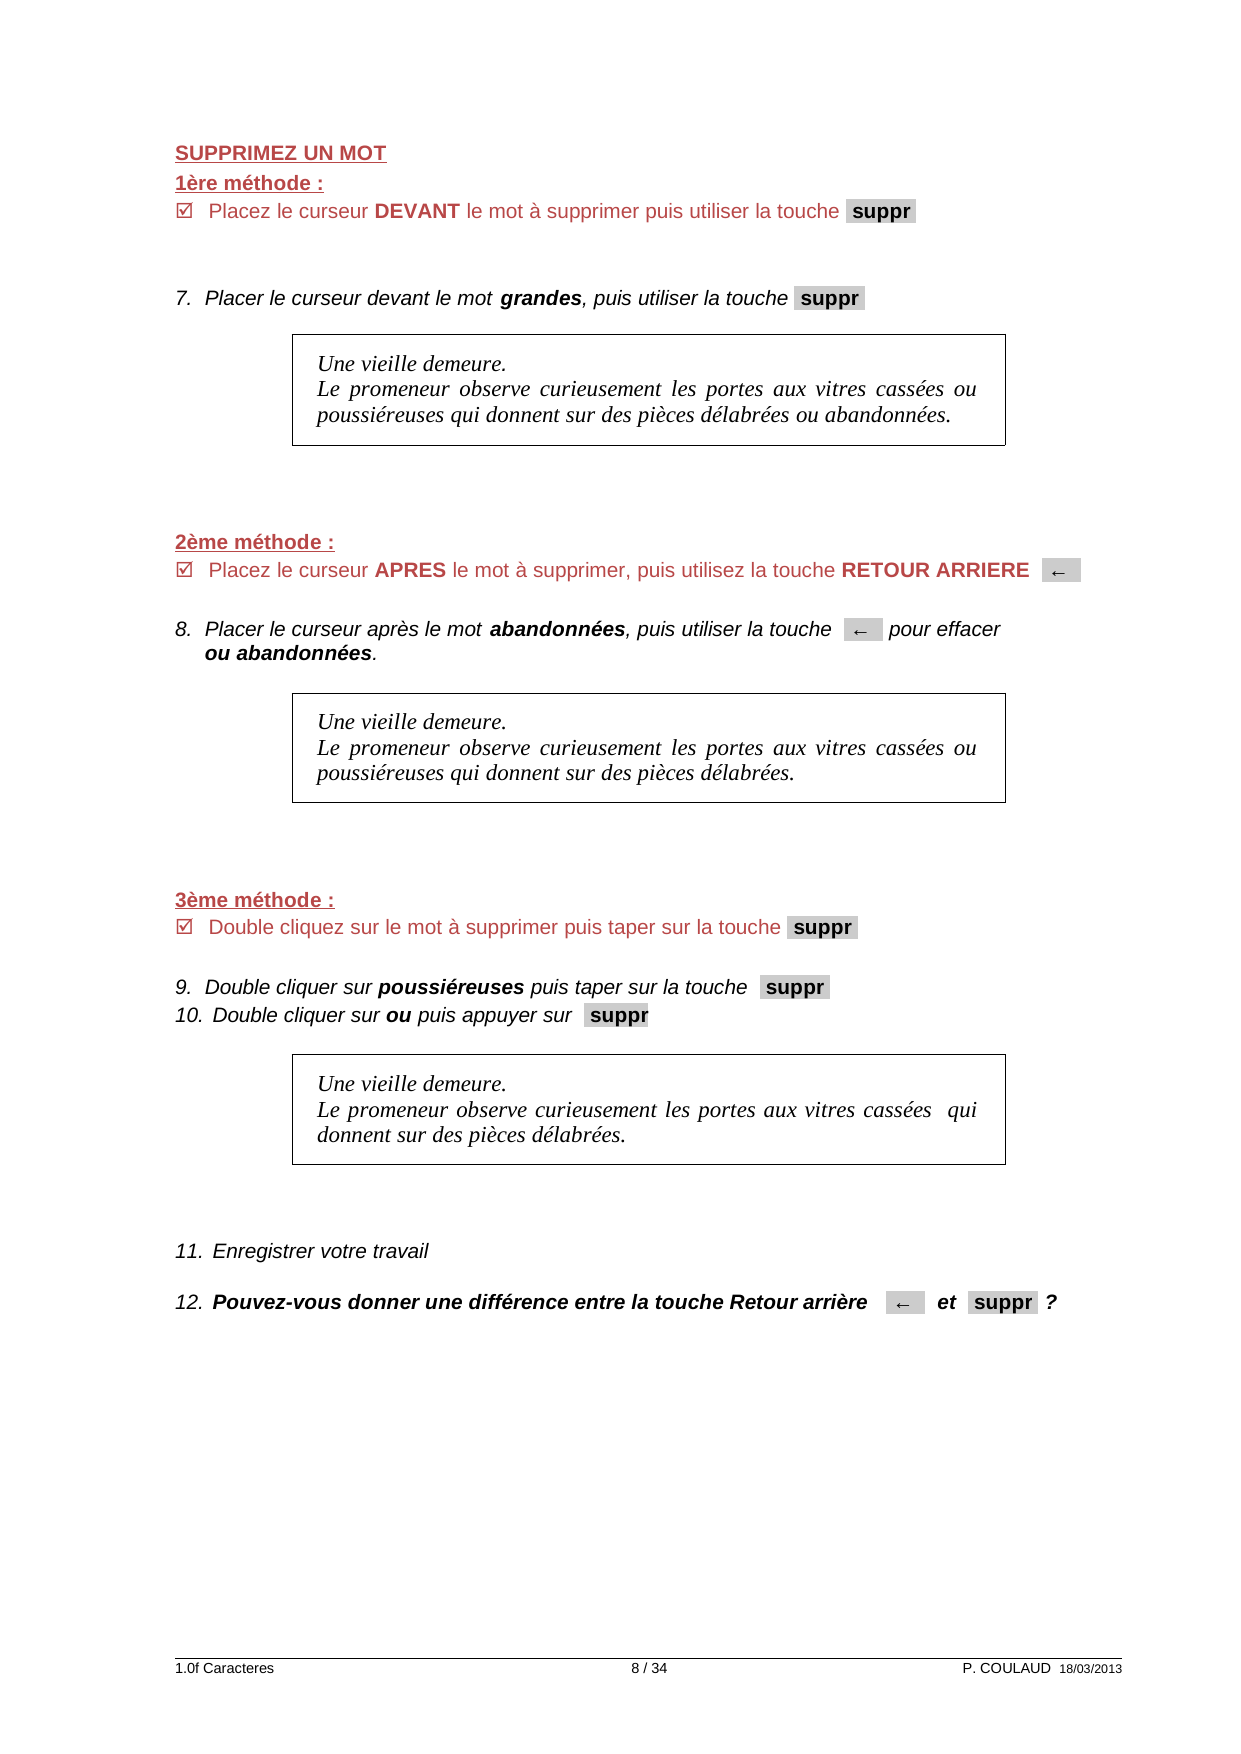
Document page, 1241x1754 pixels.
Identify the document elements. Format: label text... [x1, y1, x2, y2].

list Double cliquez sur le mot à supprimer puis taper sur la touche suppr [175, 916, 1122, 939]
text 2ème méthode : [175, 530, 1122, 554]
list Pouvez-vous donner une différence entre la touche Retour arrière ← et suppr ? [175, 1291, 1122, 1314]
text Le promeneur observe curieusement les portes aux vitres cassées ou poussiéreuses qui donnent sur des pièces délabrées ou abandonnées. [293, 359, 1005, 445]
list Double cliquer sur ou puis appuyer sur suppr [175, 1003, 1122, 1027]
list Placez le curseur APRES le mot à supprimer, puis utilisez la touche RETOUR ARRIERE ← [175, 558, 1122, 582]
list Placer le curseur après le mot abandonnées, puis utiliser la touche ← pour effacer ou abandonnées. [175, 618, 1122, 665]
text Le promeneur observe curieusement les portes aux vitres cassées ou poussiéreuses qui donnent sur des pièces délabrées. [293, 718, 1005, 802]
text 3ème méthode : [175, 888, 1122, 912]
text 1ère méthode : [175, 171, 1122, 195]
text Le promeneur observe curieusement les portes aux vitres cassées qui donnent sur des pièces délabrées. [293, 1080, 1005, 1164]
list Enregistrer votre travail [175, 1239, 1122, 1263]
text Une vieille demeure. [293, 694, 1005, 718]
text Une vieille demeure. [293, 1055, 1005, 1080]
text Une vieille demeure. [293, 335, 1005, 359]
subtitle SUPPRIMEZ UN MOT [175, 142, 1122, 165]
list Placer le curseur devant le mot grandes, puis utiliser la touche suppr [175, 286, 1122, 310]
list Double cliquer sur poussiéreuses puis taper sur la touche suppr [175, 975, 1122, 999]
list Placez le curseur DEVANT le mot à supprimer puis utiliser la touche suppr [175, 199, 1122, 223]
